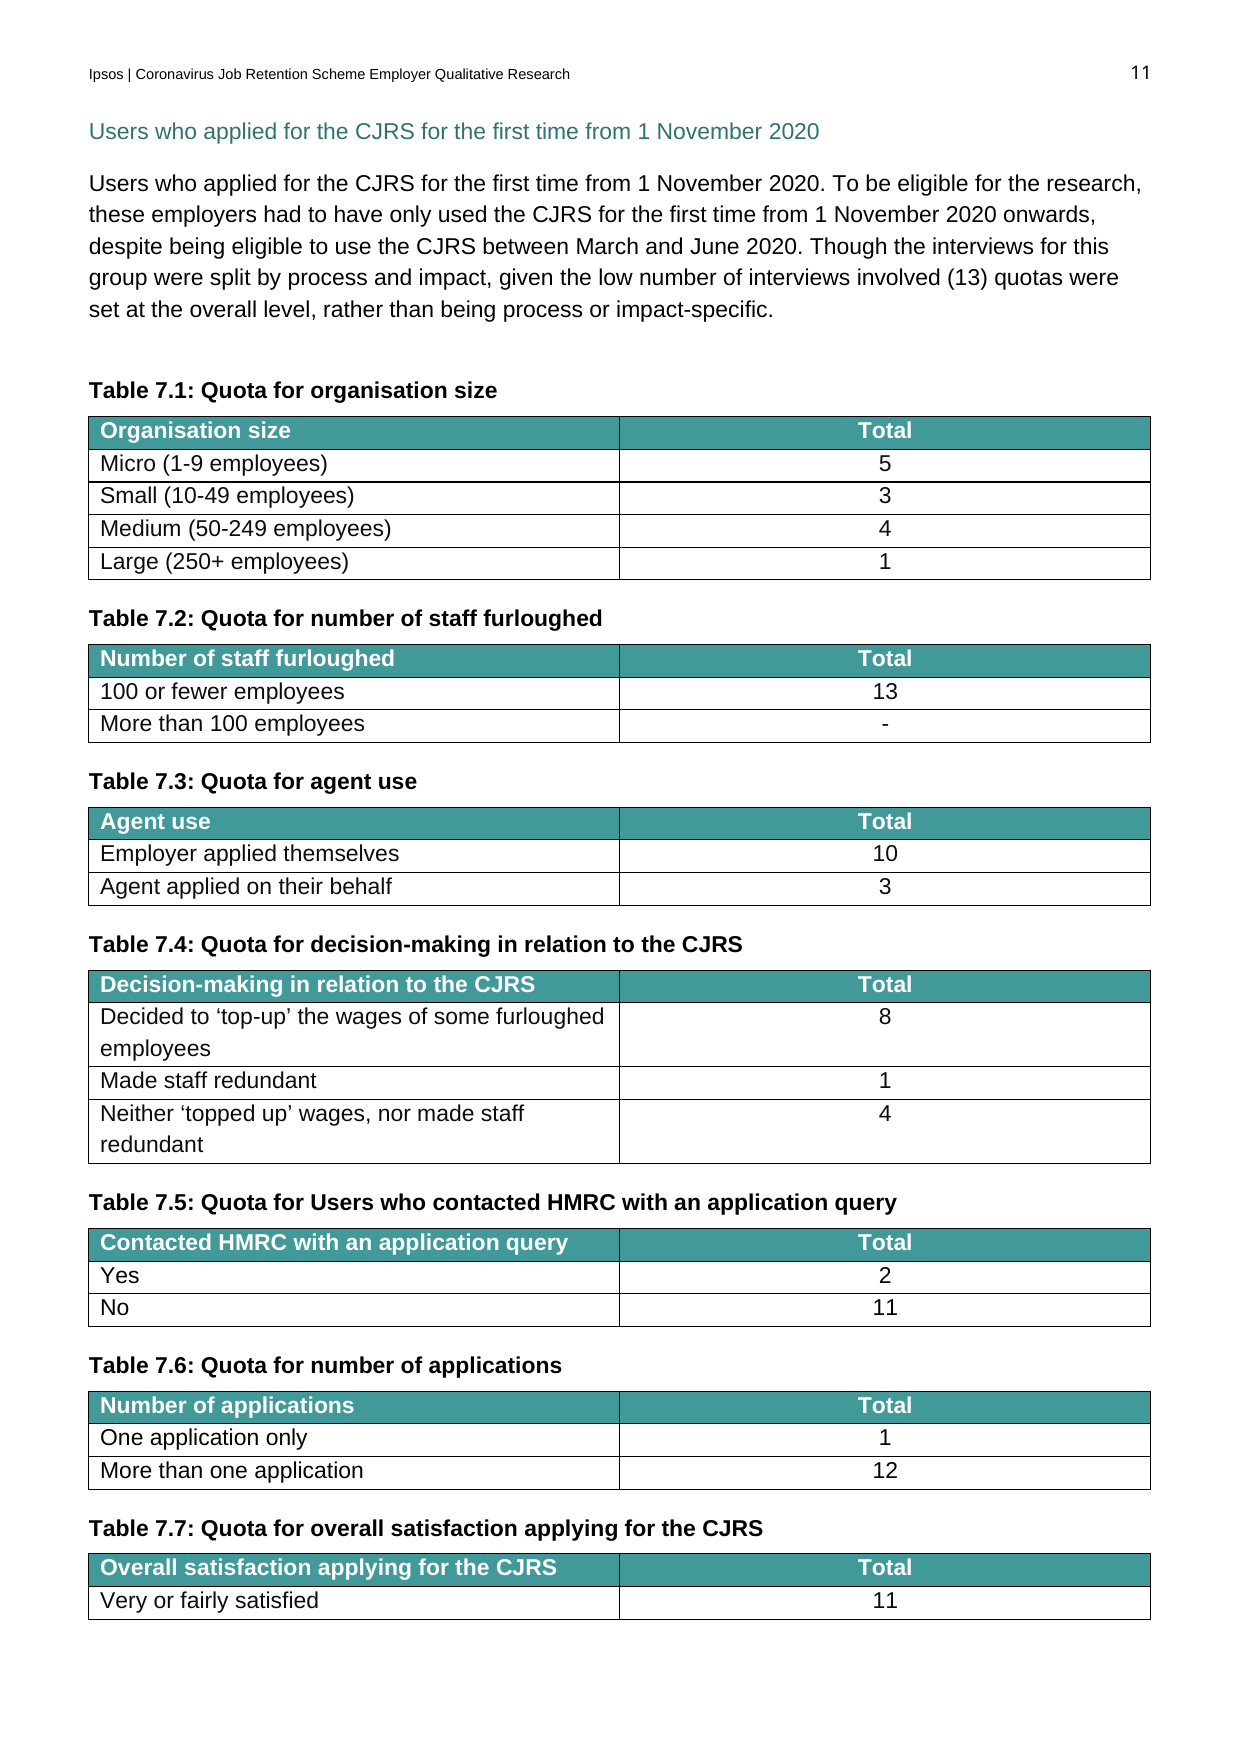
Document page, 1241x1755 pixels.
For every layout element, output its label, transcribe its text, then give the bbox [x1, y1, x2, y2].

table_cell 3 [620, 483, 1150, 514]
subtitle Table 7.2: Quota for number of staff furloughed [89, 605, 915, 632]
table_header Organisation size [89, 417, 619, 449]
table_header Total [620, 1554, 1150, 1586]
table_cell Yes [89, 1262, 619, 1293]
table_header Number of applications [89, 1392, 619, 1423]
subtitle Users who applied for the CJRS for the first time from 1 November 2020 [89, 118, 1152, 144]
table_header Decision-making in relation to the CJRS [89, 971, 619, 1002]
table_header Total [620, 1392, 1150, 1423]
table_cell 11 [620, 1587, 1150, 1618]
subtitle Table 7.4: Quota for decision-making in relation to the CJRS [89, 931, 915, 957]
subtitle Table 7.1: Quota for organisation size [89, 377, 915, 404]
table_cell 5 [620, 450, 1150, 481]
subtitle Table 7.3: Quota for agent use [89, 768, 915, 794]
table_cell 10 [620, 840, 1150, 872]
table_cell Medium (50-249 employees) [89, 515, 619, 547]
table_cell Employer applied themselves [89, 840, 619, 872]
table_header Total [620, 417, 1150, 449]
subtitle Table 7.7: Quota for overall satisfaction applying for the CJRS [89, 1514, 915, 1541]
table_cell Small (10-49 employees) [89, 483, 619, 514]
table_cell 3 [620, 873, 1150, 904]
table_cell No [89, 1294, 619, 1326]
table_header Total [620, 645, 1150, 677]
table_cell 8 [620, 1003, 1150, 1066]
table_cell 4 [620, 1100, 1150, 1163]
table_cell Made staff redundant [89, 1067, 619, 1099]
table_cell - [620, 710, 1150, 742]
table_header Total [620, 971, 1150, 1002]
table_header Overall satisfaction applying for the CJRS [89, 1554, 619, 1586]
table_cell More than one application [89, 1457, 619, 1488]
table_cell 1 [620, 1424, 1150, 1456]
table_cell 13 [620, 678, 1150, 709]
table_cell 1 [620, 1067, 1150, 1099]
table_cell 11 [620, 1294, 1150, 1326]
table_cell 2 [620, 1262, 1150, 1293]
subtitle Table 7.6: Quota for number of applications [89, 1352, 915, 1378]
table_cell Decided to ‘top-up’ the wages of some furloughed employees [89, 1003, 619, 1066]
table_cell 4 [620, 515, 1150, 547]
table_header Contacted HMRC with an application query [89, 1229, 619, 1261]
table_cell Very or fairly satisfied [89, 1587, 619, 1618]
table_cell Micro (1-9 employees) [89, 450, 619, 481]
table_cell Neither ‘topped up’ wages, nor made staff redundant [89, 1100, 619, 1163]
table_cell One application only [89, 1424, 619, 1456]
text Users who applied for the CJRS for the first time from 1 November 2020. To be eligible for the research, these employers had to have only used the CJRS for the first time from 1 November 2020 onwards, despite being eligible to use the CJRS between March and June 2020. Though the interviews for this group were split by process and impact, given the low number of interviews involved (13) quotas were set at the overall level, rather than being process or impact-specific. [89, 169, 1152, 322]
table_header Number of staff furloughed [89, 645, 619, 677]
table_header Agent use [89, 808, 619, 839]
table_header Total [620, 808, 1150, 839]
subtitle Table 7.5: Quota for Users who contacted HMRC with an application query [89, 1189, 915, 1215]
table_cell Large (250+ employees) [89, 548, 619, 579]
table_cell 1 [620, 548, 1150, 579]
table_cell 12 [620, 1457, 1150, 1488]
table_cell Agent applied on their behalf [89, 873, 619, 904]
table_cell More than 100 employees [89, 710, 619, 742]
table_cell 100 or fewer employees [89, 678, 619, 709]
table_header Total [620, 1229, 1150, 1261]
